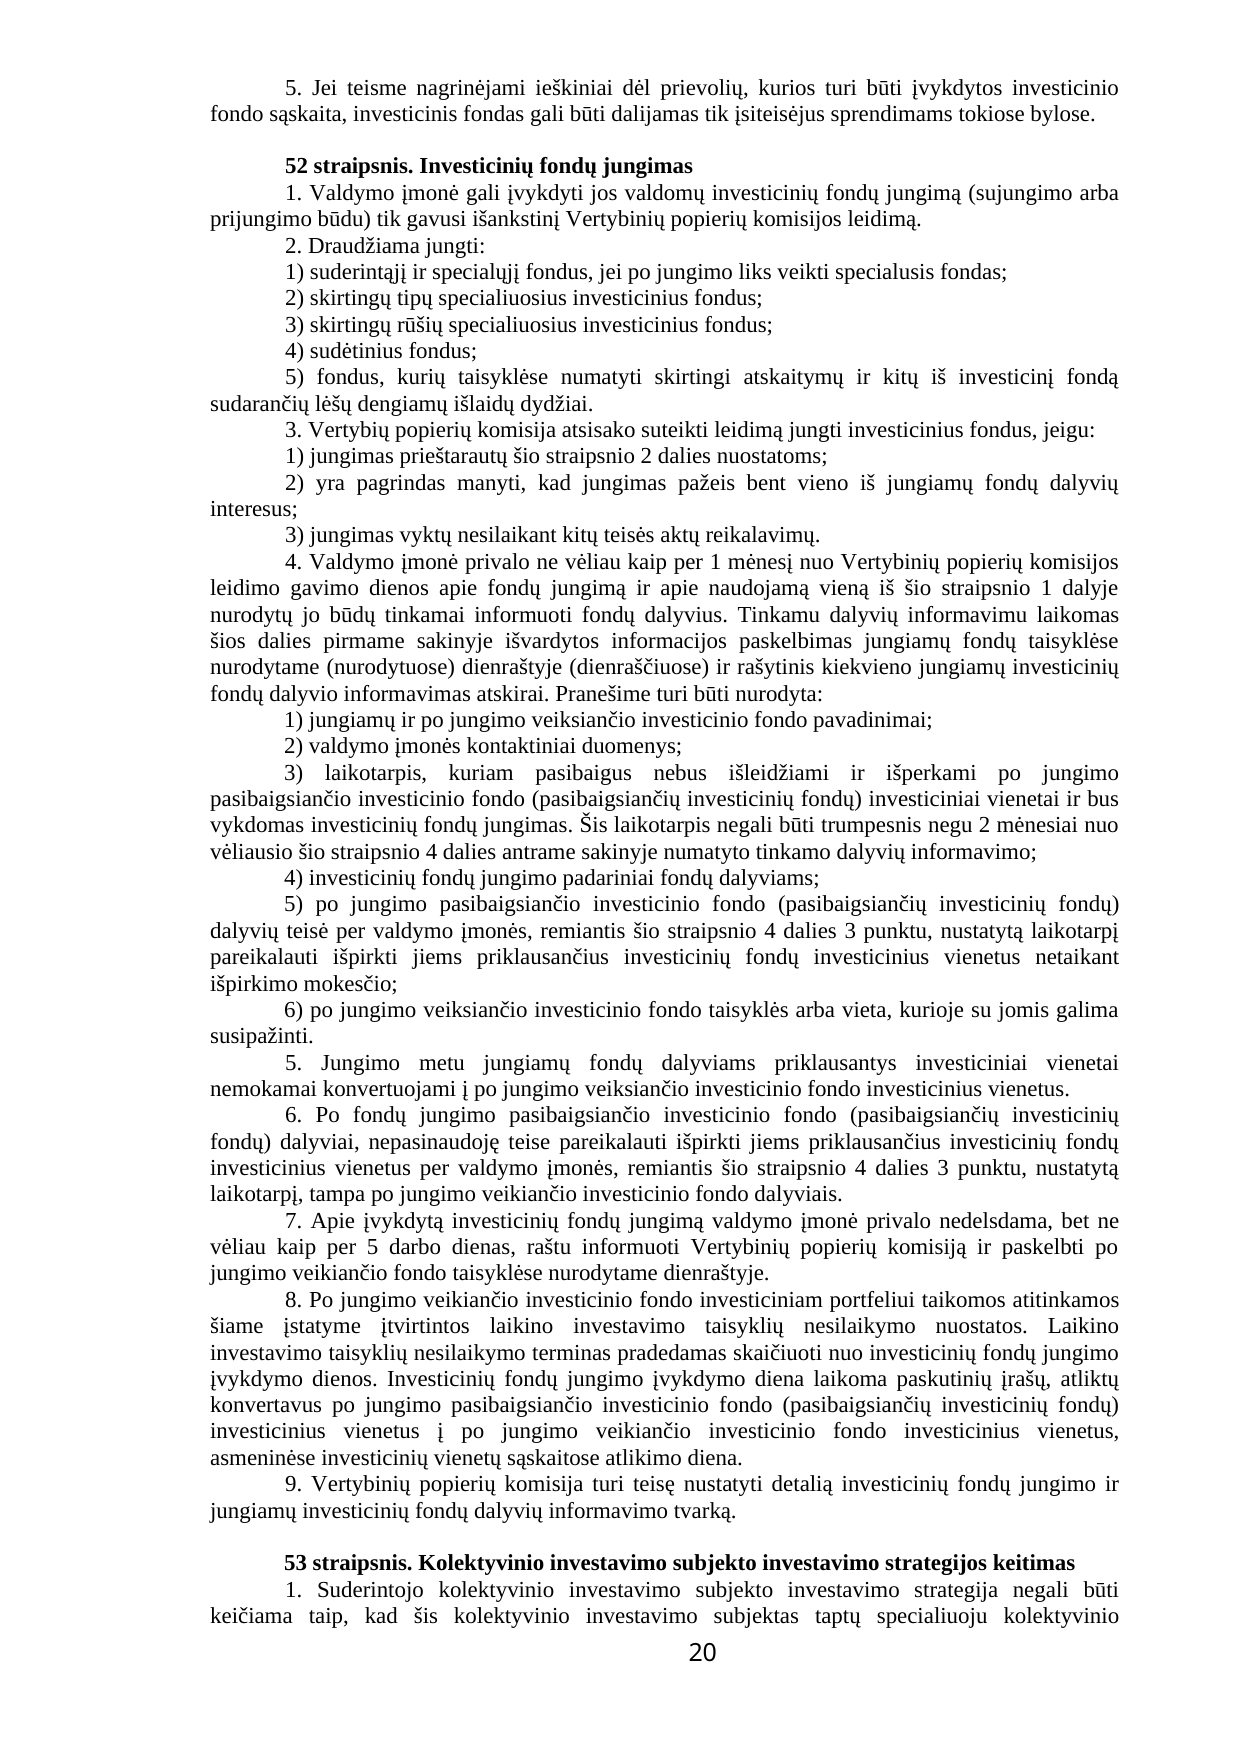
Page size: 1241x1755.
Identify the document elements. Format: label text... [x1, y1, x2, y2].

text 9. Vertybinių popierių komisija turi teisę nustatyti detalią investicinių fondų jungimo ir jungiamų investicinių fondų dalyvių informavimo tvarką. [210, 1470, 1120, 1523]
text 3. Vertybių popierių komisija atsisako suteikti leidimą jungti investicinius fondus, jeigu: [210, 416, 1120, 442]
text 3) jungimas vyktų nesilaikant kitų teisės aktų reikalavimų. [210, 522, 1120, 548]
text 2) yra pagrindas manyti, kad jungimas pažeis bent vieno iš jungiamų fondų dalyvių interesus; [210, 469, 1120, 522]
text 5) po jungimo pasibaigsiančio investicinio fondo (pasibaigsiančių investicinių fondų) dalyvių teisė per valdymo įmonės, remiantis šio straipsnio 4 dalies 3 punktu, nustatytą laikotarpį pareikalauti išpirkti jiems priklausančius investicinių fondų investicinius vienetus netaikant išpirkimo mokesčio; [210, 891, 1120, 996]
text 3) skirtingų rūšių specialiuosius investicinius fondus; [210, 311, 1120, 337]
text 5. Jungimo metu jungiamų fondų dalyviams priklausantys investiciniai vienetai nemokamai konvertuojami į po jungimo veiksiančio investicinio fondo investicinius vienetus. [210, 1049, 1120, 1101]
text 53 straipsnis. Kolektyvinio investavimo subjekto investavimo strategijos keitimas [284, 1549, 1120, 1576]
text 1. Valdymo įmonė gali įvykdyti jos valdomų investicinių fondų jungimą (sujungimo arba prijungimo būdu) tik gavusi išankstinį Vertybinių popierių komisijos leidimą. [210, 179, 1120, 232]
text 1) jungimas prieštarautų šio straipsnio 2 dalies nuostatoms; [210, 442, 1120, 469]
text 8. Po jungimo veikiančio investicinio fondo investiciniam portfeliui taikomos atitinkamos šiame įstatyme įtvirtintos laikino investavimo taisyklių nesilaikymo nuostatos. Laikino investavimo taisyklių nesilaikymo terminas pradedamas skaičiuoti nuo investicinių fondų jungimo įvykdymo dienos. Investicinių fondų jungimo įvykdymo diena laikoma paskutinių įrašų, atliktų konvertavus po jungimo pasibaigsiančio investicinio fondo (pasibaigsiančių investicinių fondų) investicinius vienetus į po jungimo veikiančio investicinio fondo investicinius vienetus, asmeninėse investicinių vienetų sąskaitose atlikimo diena. [210, 1286, 1120, 1470]
text 1) suderintąjį ir specialųjį fondus, jei po jungimo liks veikti specialusis fondas; [210, 258, 1120, 284]
text 2. Draudžiama jungti: [210, 232, 1120, 258]
text 4. Valdymo įmonė privalo ne vėliau kaip per 1 mėnesį nuo Vertybinių popierių komisijos leidimo gavimo dienos apie fondų jungimą ir apie naudojamą vieną iš šio straipsnio 1 dalyje nurodytų jo būdų tinkamai informuoti fondų dalyvius. Tinkamu dalyvių informavimu laikomas šios dalies pirmame sakinyje išvardytos informacijos paskelbimas jungiamų fondų taisyklėse nurodytame (nurodytuose) dienraštyje (dienraščiuose) ir rašytinis kiekvieno jungiamų investicinių fondų dalyvio informavimas atskirai. Pranešime turi būti nurodyta: [210, 548, 1120, 706]
text 6. Po fondų jungimo pasibaigsiančio investicinio fondo (pasibaigsiančių investicinių fondų) dalyviai, nepasinaudoję teise pareikalauti išpirkti jiems priklausančius investicinių fondų investicinius vienetus per valdymo įmonės, remiantis šio straipsnio 4 dalies 3 punktu, nustatytą laikotarpį, tampa po jungimo veikiančio investicinio fondo dalyviais. [210, 1101, 1120, 1207]
text 5) fondus, kurių taisyklėse numatyti skirtingi atskaitymų ir kitų iš investicinį fondą sudarančių lėšų dengiamų išlaidų dydžiai. [210, 363, 1120, 416]
text 4) investicinių fondų jungimo padariniai fondų dalyviams; [210, 864, 1120, 891]
text 2) valdymo įmonės kontaktiniai duomenys; [210, 732, 1120, 759]
text 4) sudėtinius fondus; [210, 337, 1120, 363]
text 5. Jei teisme nagrinėjami ieškiniai dėl prievolių, kurios turi būti įvykdytos investicinio fondo sąskaita, investicinis fondas gali būti dalijamas tik įsiteisėjus sprendimams tokiose bylose. [210, 73, 1120, 126]
text 1) jungiamų ir po jungimo veiksiančio investicinio fondo pavadinimai; [210, 706, 1120, 732]
text 3) laikotarpis, kuriam pasibaigus nebus išleidžiami ir išperkami po jungimo pasibaigsiančio investicinio fondo (pasibaigsiančių investicinių fondų) investiciniai vienetai ir bus vykdomas investicinių fondų jungimas. Šis laikotarpis negali būti trumpesnis negu 2 mėnesiai nuo vėliausio šio straipsnio 4 dalies antrame sakinyje numatyto tinkamo dalyvių informavimo; [210, 759, 1120, 864]
text 52 straipsnis. Investicinių fondų jungimas [210, 153, 1120, 179]
text 6) po jungimo veiksiančio investicinio fondo taisyklės arba vieta, kurioje su jomis galima susipažinti. [210, 996, 1120, 1049]
text 1. Suderintojo kolektyvinio investavimo subjekto investavimo strategija negali būti keičiama taip, kad šis kolektyvinio investavimo subjektas taptų specialiuoju kolektyvinio [210, 1576, 1120, 1628]
text 7. Apie įvykdytą investicinių fondų jungimą valdymo įmonė privalo nedelsdama, bet ne vėliau kaip per 5 darbo dienas, raštu informuoti Vertybinių popierių komisiją ir paskelbti po jungimo veikiančio fondo taisyklėse nurodytame dienraštyje. [210, 1207, 1120, 1286]
text 2) skirtingų tipų specialiuosius investicinius fondus; [210, 284, 1120, 311]
